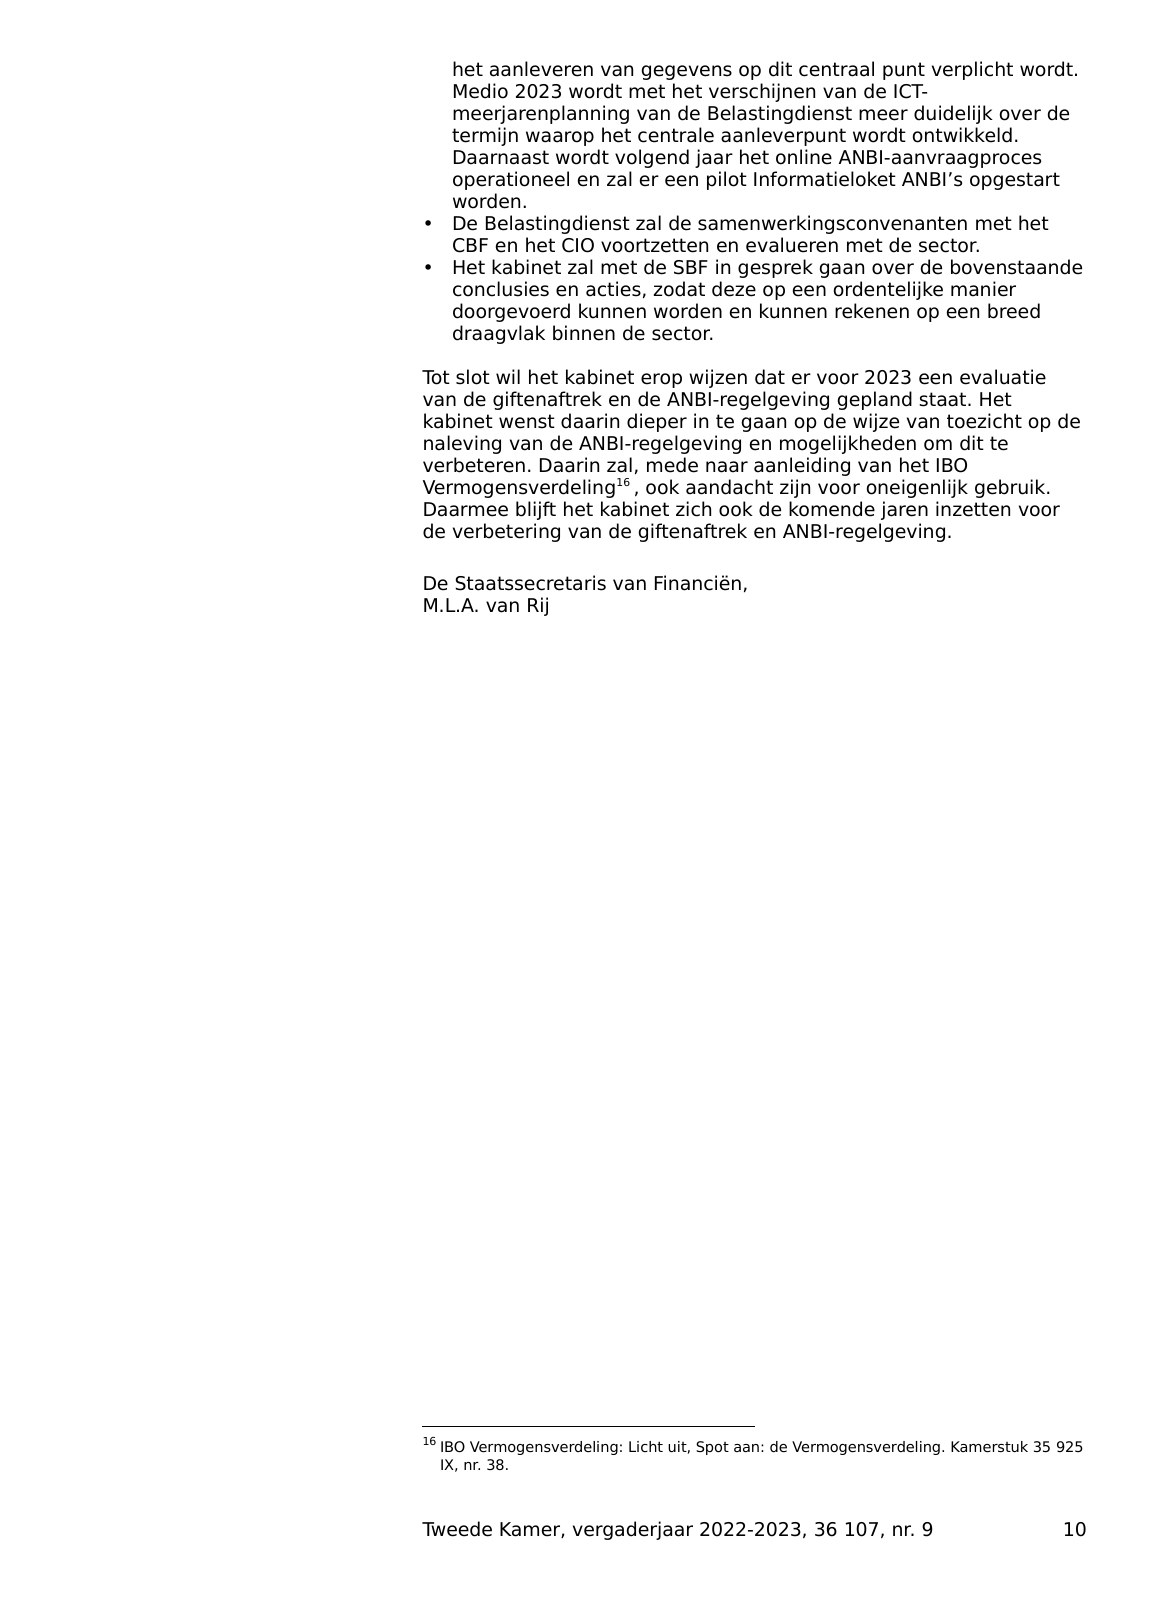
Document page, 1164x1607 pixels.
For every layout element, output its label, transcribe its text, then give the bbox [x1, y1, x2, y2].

text het aanleveren van gegevens op dit centraal punt verplicht wordt. Medio 2023 wordt met het verschijnen van de ICT-meerjarenplanning van de Belastingdienst meer duidelijk over de termijn waarop het centrale aanleverpunt wordt ontwikkeld. Daarnaast wordt volgend jaar het online ANBI-aanvraagproces operationeel en zal er een pilot Informatieloket ANBI’s opgestart worden. [422, 59, 1087, 213]
text IBO Vermogensverdeling: Licht uit, Spot aan: de Vermogensverdeling. Kamerstuk 35 925 IX, nr. 38. [422, 1435, 1087, 1474]
text De Staatssecretaris van Financiën, M.L.A. van Rij [422, 573, 1087, 617]
text • De Belastingdienst zal de samenwerkingsconvenanten met het CBF en het CIO voortzetten en evalueren met de sector. [422, 213, 1087, 257]
text Tot slot wil het kabinet erop wijzen dat er voor 2023 een evaluatie van de giftenaftrek en de ANBI-regelgeving gepland staat. Het kabinet wenst daarin dieper in te gaan op de wijze van toezicht op de naleving van de ANBI-regelgeving en mogelijkheden om dit te verbeteren. Daarin zal, mede naar aanleiding van het IBO Vermogensverdeling, ook aandacht zijn voor oneigenlijk gebruik. Daarmee blijft het kabinet zich ook de komende jaren inzetten voor de verbetering van de giftenaftrek en ANBI-regelgeving. [422, 367, 1087, 543]
text • Het kabinet zal met de SBF in gesprek gaan over de bovenstaande conclusies en acties, zodat deze op een ordentelijke manier doorgevoerd kunnen worden en kunnen rekenen op een breed draagvlak binnen de sector. [422, 257, 1087, 345]
